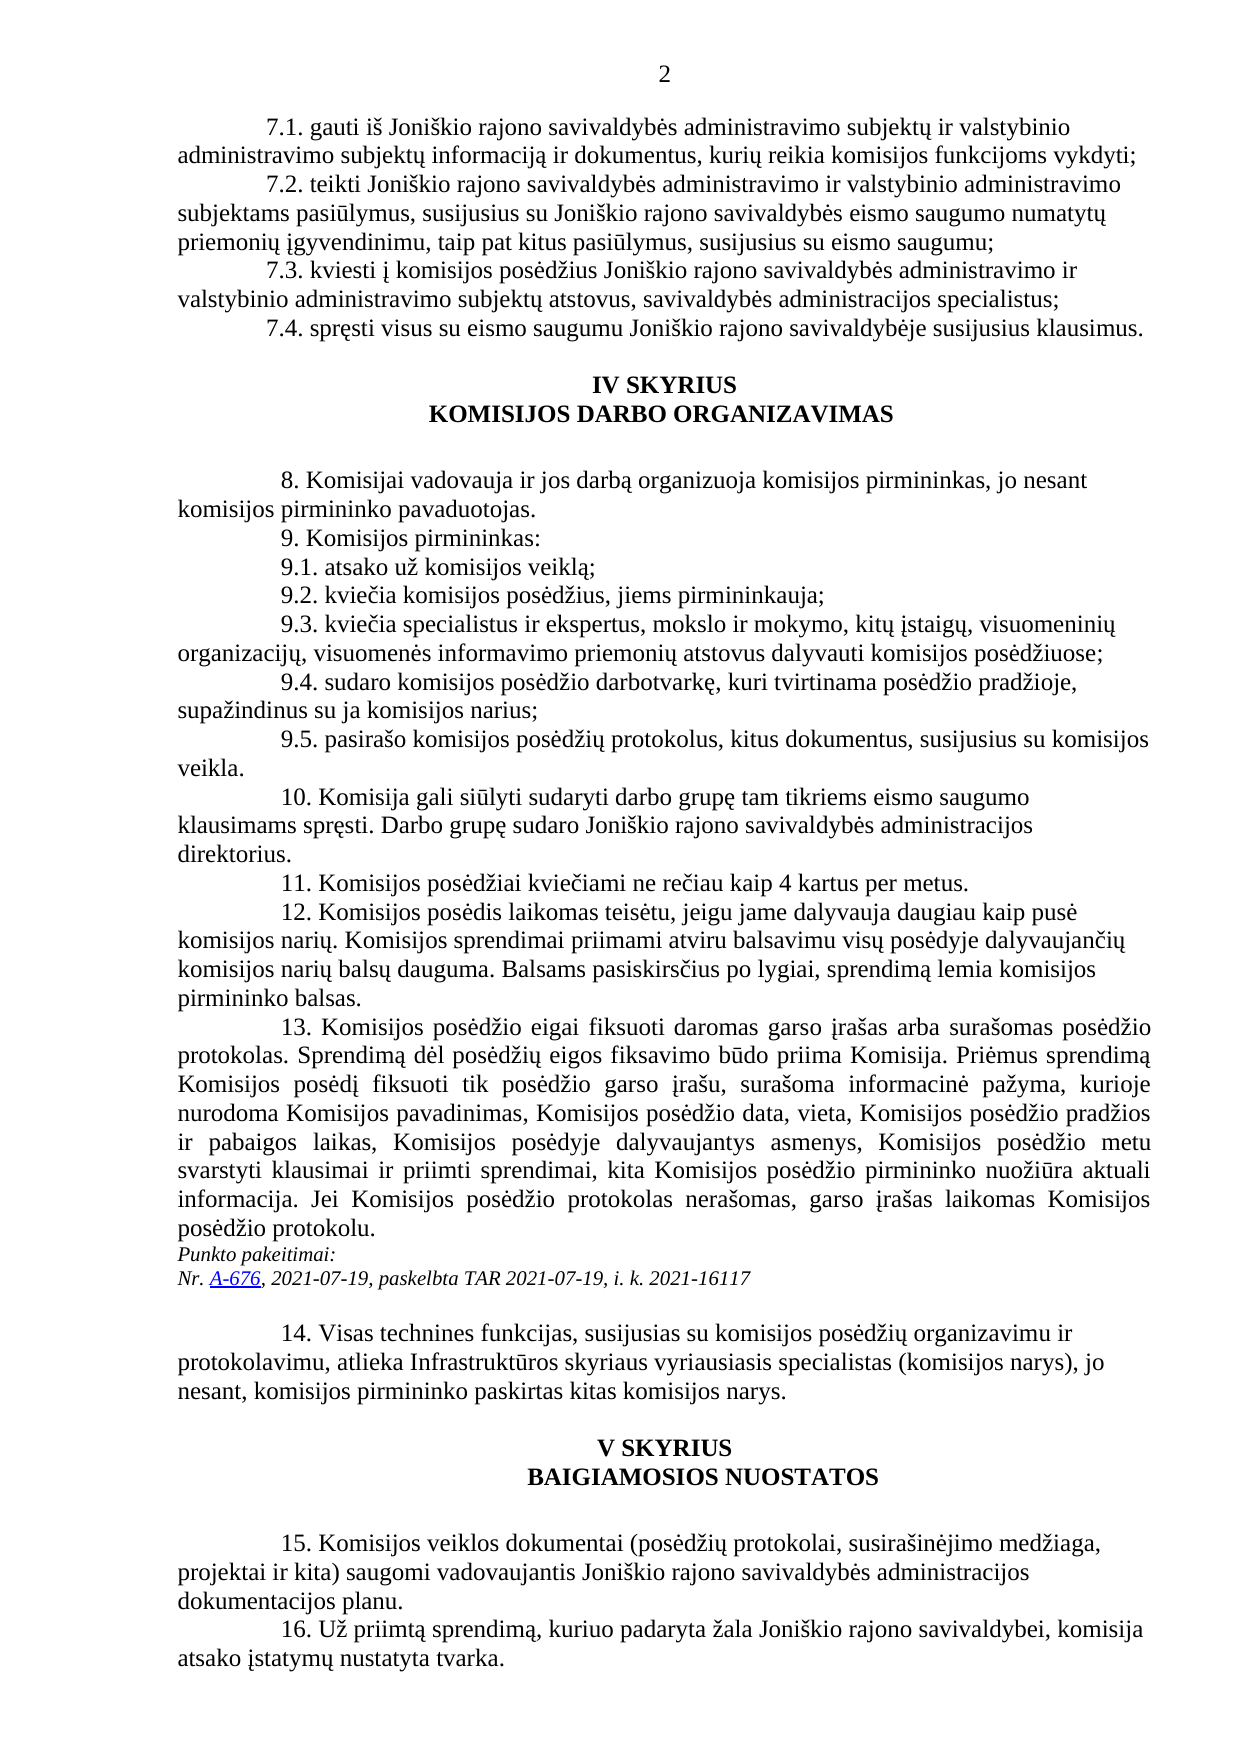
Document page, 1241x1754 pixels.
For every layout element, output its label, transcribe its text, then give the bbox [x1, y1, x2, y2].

text 8. Komisijai vadovauja ir jos darbą organizuoja komisijos pirmininkas, jo nesant komisijos pirmininko pavaduotojas. [177, 465, 1152, 523]
text 7.4. spręsti visus su eismo saugumu Joniškio rajono savivaldybėje susijusius klausimus. [177, 313, 1152, 342]
text 15. Komisijos veiklos dokumentai (posėdžių protokolai, susirašinėjimo medžiaga, projektai ir kita) saugomi vadovaujantis Joniškio rajono savivaldybės administracijos dokumentacijos planu. [177, 1528, 1152, 1614]
text 14. Visas technines funkcijas, susijusias su komisijos posėdžių organizavimu ir protokolavimu, atlieka Infrastruktūros skyriaus vyriausiasis specialistas (komisijos narys), jo nesant, komisijos pirmininko paskirtas kitas komisijos narys. [177, 1318, 1152, 1405]
text BAIGIAMOSIOS NUOSTATOS [177, 1462, 1152, 1491]
text v SKYRIUS [177, 1433, 1152, 1462]
text 9.1. atsako už komisijos veiklą; [177, 552, 1152, 580]
text 11. Komisijos posėdžiai kviečiami ne rečiau kaip 4 kartus per metus. [177, 868, 1152, 897]
text 9. Komisijos pirmininkas: [177, 523, 1152, 552]
text 13. Komisijos posėdžio eigai fiksuoti daromas garso įrašas arba surašomas posėdžio protokolas. Sprendimą dėl posėdžių eigos fiksavimo būdo priima Komisija. Priėmus sprendimą Komisijos posėdį fiksuoti tik posėdžio garso įrašu, surašoma informacinė pažyma, kurioje nurodoma Komisijos pavadinimas, Komisijos posėdžio data, vieta, Komisijos posėdžio pradžios ir pabaigos laikas, Komisijos posėdyje dalyvaujantys asmenys, Komisijos posėdžio metu svarstyti klausimai ir priimti sprendimai, kita Komisijos posėdžio pirmininko nuožiūra aktuali informacija. Jei Komisijos posėdžio protokolas nerašomas, garso įrašas laikomas Komisijos posėdžio protokolu. [177, 1012, 1152, 1242]
text KOMISIJOS DARBO ORGANIZAVIMAS [177, 399, 1152, 428]
text 9.4. sudaro komisijos posėdžio darbotvarkę, kuri tvirtinama posėdžio pradžioje, supažindinus su ja komisijos narius; [177, 667, 1152, 724]
text Punkto pakeitimai: [177, 1242, 1152, 1266]
text 12. Komisijos posėdis laikomas teisėtu, jeigu jame dalyvauja daugiau kaip pusė komisijos narių. Komisijos sprendimai priimami atviru balsavimu visų posėdyje dalyvaujančių komisijos narių balsų dauguma. Balsams pasiskirsčius po lygiai, sprendimą lemia komisijos pirmininko balsas. [177, 897, 1152, 1012]
text 7.3. kviesti į komisijos posėdžius Joniškio rajono savivaldybės administravimo ir valstybinio administravimo subjektų atstovus, savivaldybės administracijos specialistus; [177, 256, 1152, 313]
text 7.1. gauti iš Joniškio rajono savivaldybės administravimo subjektų ir valstybinio administravimo subjektų informaciją ir dokumentus, kurių reikia komisijos funkcijoms vykdyti; [177, 112, 1152, 169]
text 9.2. kviečia komisijos posėdžius, jiems pirmininkauja; [177, 580, 1152, 609]
text iv SKYRIUS [177, 371, 1152, 399]
text 7.2. teikti Joniškio rajono savivaldybės administravimo ir valstybinio administravimo subjektams pasiūlymus, susijusius su Joniškio rajono savivaldybės eismo saugumo numatytų priemonių įgyvendinimu, taip pat kitus pasiūlymus, susijusius su eismo saugumu; [177, 169, 1152, 256]
text 16. Už priimtą sprendimą, kuriuo padaryta žala Joniškio rajono savivaldybei, komisija atsako įstatymų nustatyta tvarka. [177, 1614, 1152, 1672]
text 9.3. kviečia specialistus ir ekspertus, mokslo ir mokymo, kitų įstaigų, visuomeninių organizacijų, visuomenės informavimo priemonių atstovus dalyvauti komisijos posėdžiuose; [177, 609, 1152, 667]
text 9.5. pasirašo komisijos posėdžių protokolus, kitus dokumentus, susijusius su komisijos veikla. [177, 724, 1152, 782]
text Nr. A-676, 2021-07-19, paskelbta TAR 2021-07-19, i. k. 2021-16117 [177, 1266, 1152, 1290]
text 10. Komisija gali siūlyti sudaryti darbo grupę tam tikriems eismo saugumo klausimams spręsti. Darbo grupę sudaro Joniškio rajono savivaldybės administracijos direktorius. [177, 782, 1152, 868]
